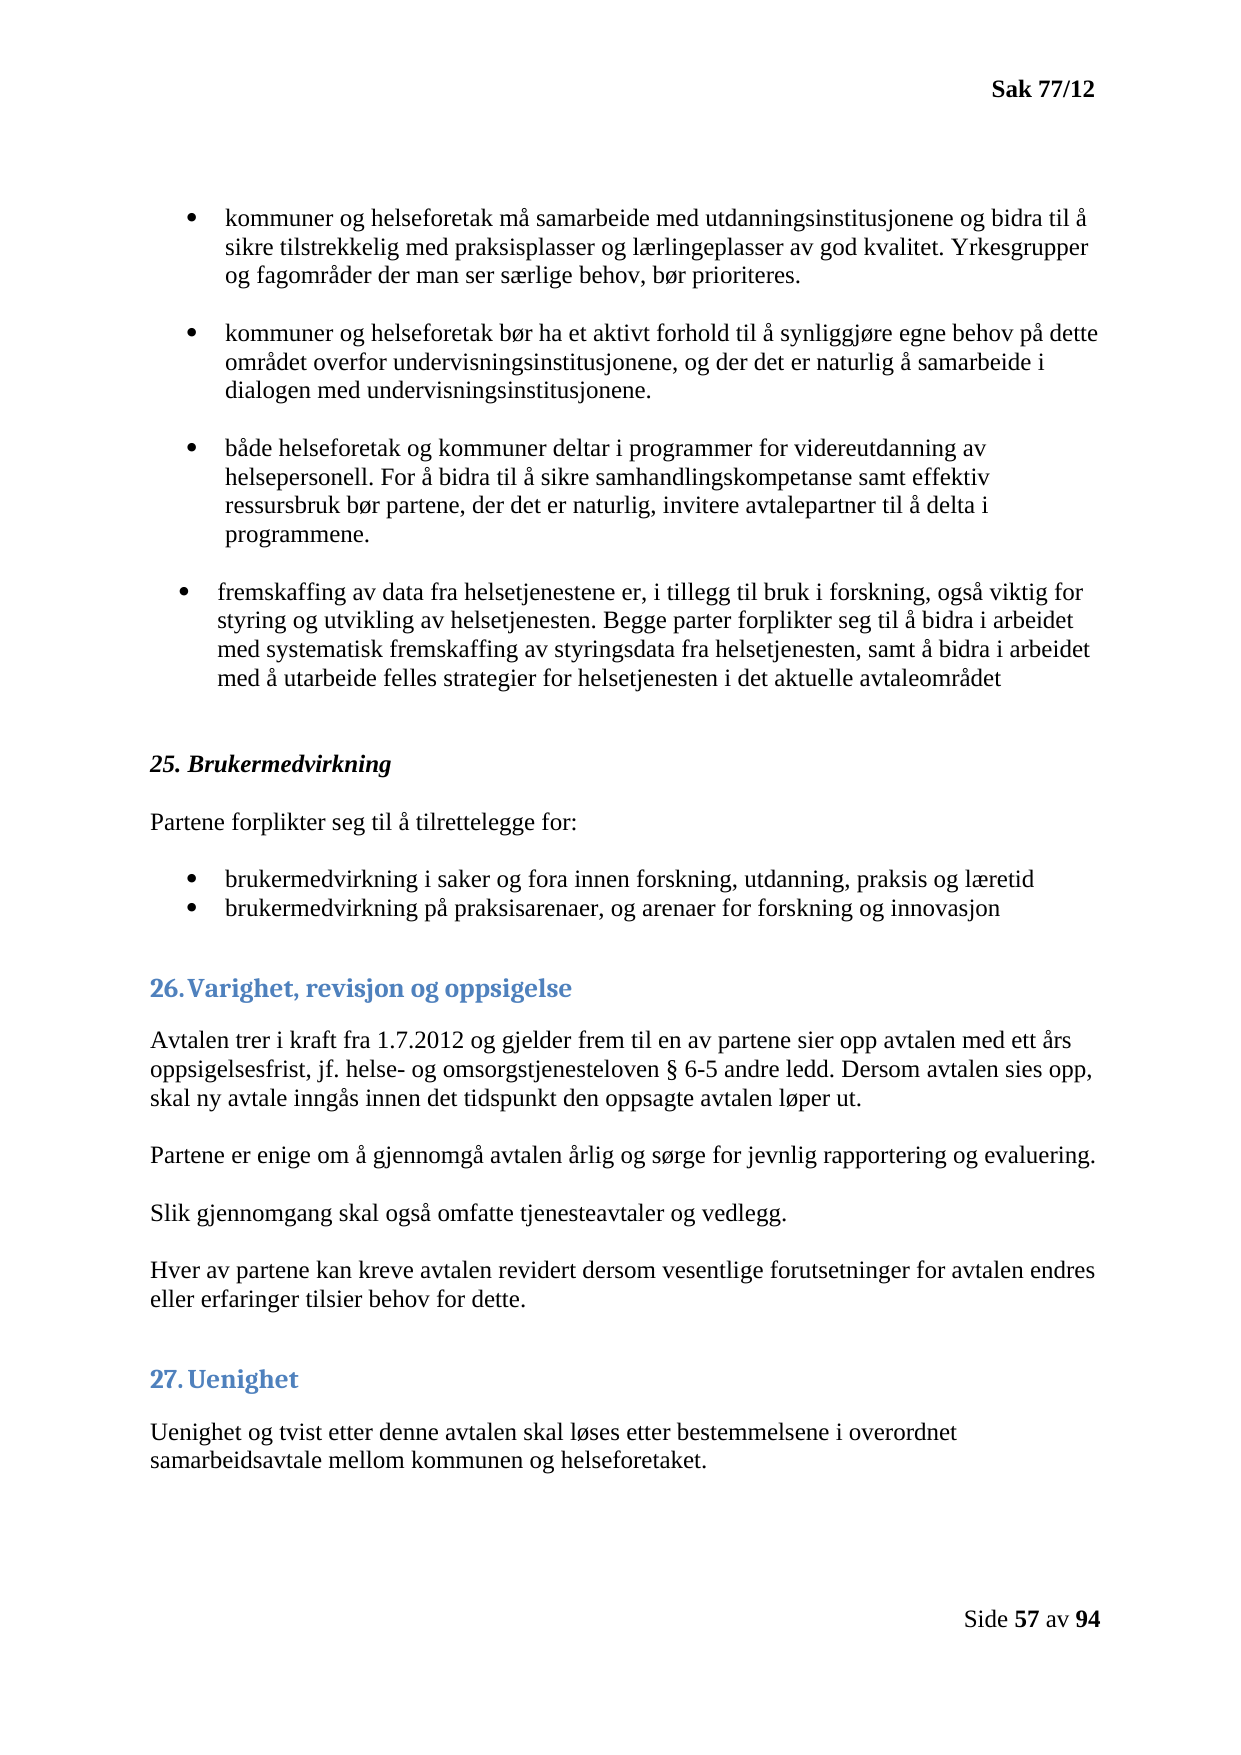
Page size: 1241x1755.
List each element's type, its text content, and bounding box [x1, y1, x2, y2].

text Hver av partene kan kreve avtalen revidert dersom vesentlige forutsetninger for avtalen endres eller erfaringer tilsier behov for dette. [150, 1255, 1100, 1313]
text Avtalen trer i kraft fra 1.7.2012 og gjelder frem til en av partene sier opp avtalen med ett års oppsigelsesfrist, jf. helse- og omsorgstjenesteloven § 6-5 andre ledd. Dersom avtalen sies opp, skal ny avtale inngås innen det tidspunkt den oppsagte avtalen løper ut. [150, 1025, 1100, 1112]
text Uenighet og tvist etter denne avtalen skal løses etter bestemmelsene i overordnet samarbeidsavtale mellom kommunen og helseforetaket. [150, 1417, 1100, 1474]
text Slik gjennomgang skal også omfatte tjenesteavtaler og vedlegg. [150, 1198, 1100, 1227]
list brukermedvirkning på praksisarenaer, og arenaer for forskning og innovasjon [187, 893, 1100, 922]
list både helseforetak og kommuner deltar i programmer for videreutdanning av helsepersonell. For å bidra til å sikre samhandlingskompetanse samt effektiv ressursbruk bør partene, der det er naturlig, invitere avtalepartner til å delta i programmene. [187, 433, 1100, 548]
list Varighet, revisjon og oppsigelse [150, 973, 1100, 1004]
list fremskaffing av data fra helsetjenestene er, i tillegg til bruk i forskning, også viktig for styring og utvikling av helsetjenesten. Begge parter forplikter seg til å bidra i arbeidet med systematisk fremskaffing av styringsdata fra helsetjenesten, samt å bidra i arbeidet med å utarbeide felles strategier for helsetjenesten i det aktuelle avtaleområdet [179, 577, 1100, 692]
list brukermedvirkning i saker og fora innen forskning, utdanning, praksis og læretid [187, 864, 1100, 893]
list kommuner og helseforetak bør ha et aktivt forhold til å synliggjøre egne behov på dette området overfor undervisningsinstitusjonene, og der det er naturlig å samarbeide i dialogen med undervisningsinstitusjonene. [187, 318, 1100, 404]
text Partene er enige om å gjennomgå avtalen årlig og sørge for jevnlig rapportering og evaluering. [150, 1140, 1100, 1169]
text Partene forplikter seg til å tilrettelegge for: [150, 807, 1100, 836]
list kommuner og helseforetak må samarbeide med utdanningsinstitusjonene og bidra til å sikre tilstrekkelig med praksisplasser og lærlingeplasser av god kvalitet. Yrkesgrupper og fagområder der man ser særlige behov, bør prioriteres. [187, 203, 1100, 289]
list Uenighet [150, 1364, 1100, 1396]
list Brukermedvirkning [150, 749, 1100, 778]
